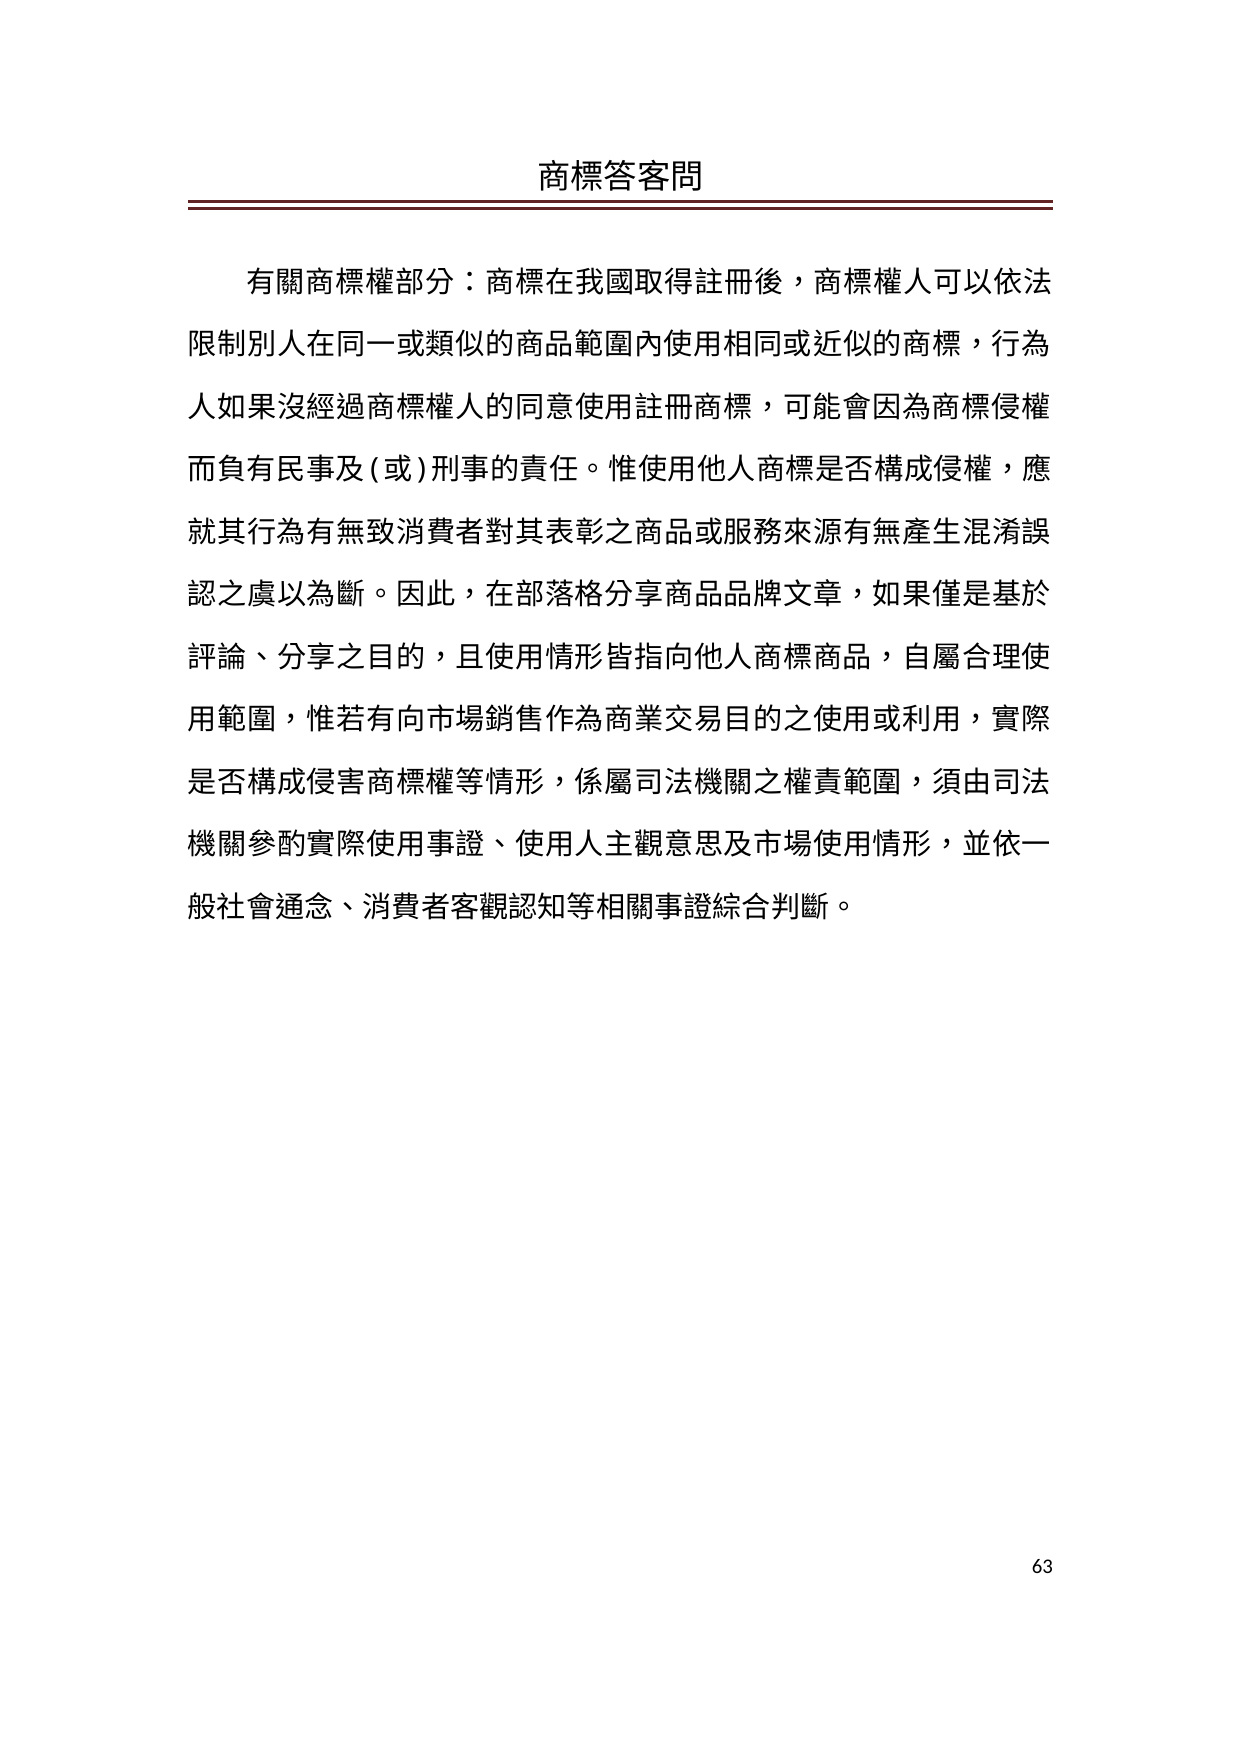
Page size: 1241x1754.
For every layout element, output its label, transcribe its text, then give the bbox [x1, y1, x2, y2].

text 有關商標權部分：商標在我國取得註冊後，商標權人可以依法限制別人在同一或類似的商品範圍內使用相同或近似的商標，行為人如果沒經過商標權人的同意使用註冊商標，可能會因為商標侵權而負有民事及(或)刑事的責任。惟使用他人商標是否構成侵權，應就其行為有無致消費者對其表彰之商品或服務來源有無產生混淆誤認之虞以為斷。因此，在部落格分享商品品牌文章，如果僅是基於評論、分享之目的，且使用情形皆指向他人商標商品，自屬合理使用範圍，惟若有向市場銷售作為商業交易目的之使用或利用，實際是否構成侵害商標權等情形，係屬司法機關之權責範圍，須由司法機關參酌實際使用事證、使用人主觀意思及市場使用情形，並依一般社會通念、消費者客觀認知等相關事證綜合判斷。 [187, 238, 1053, 925]
